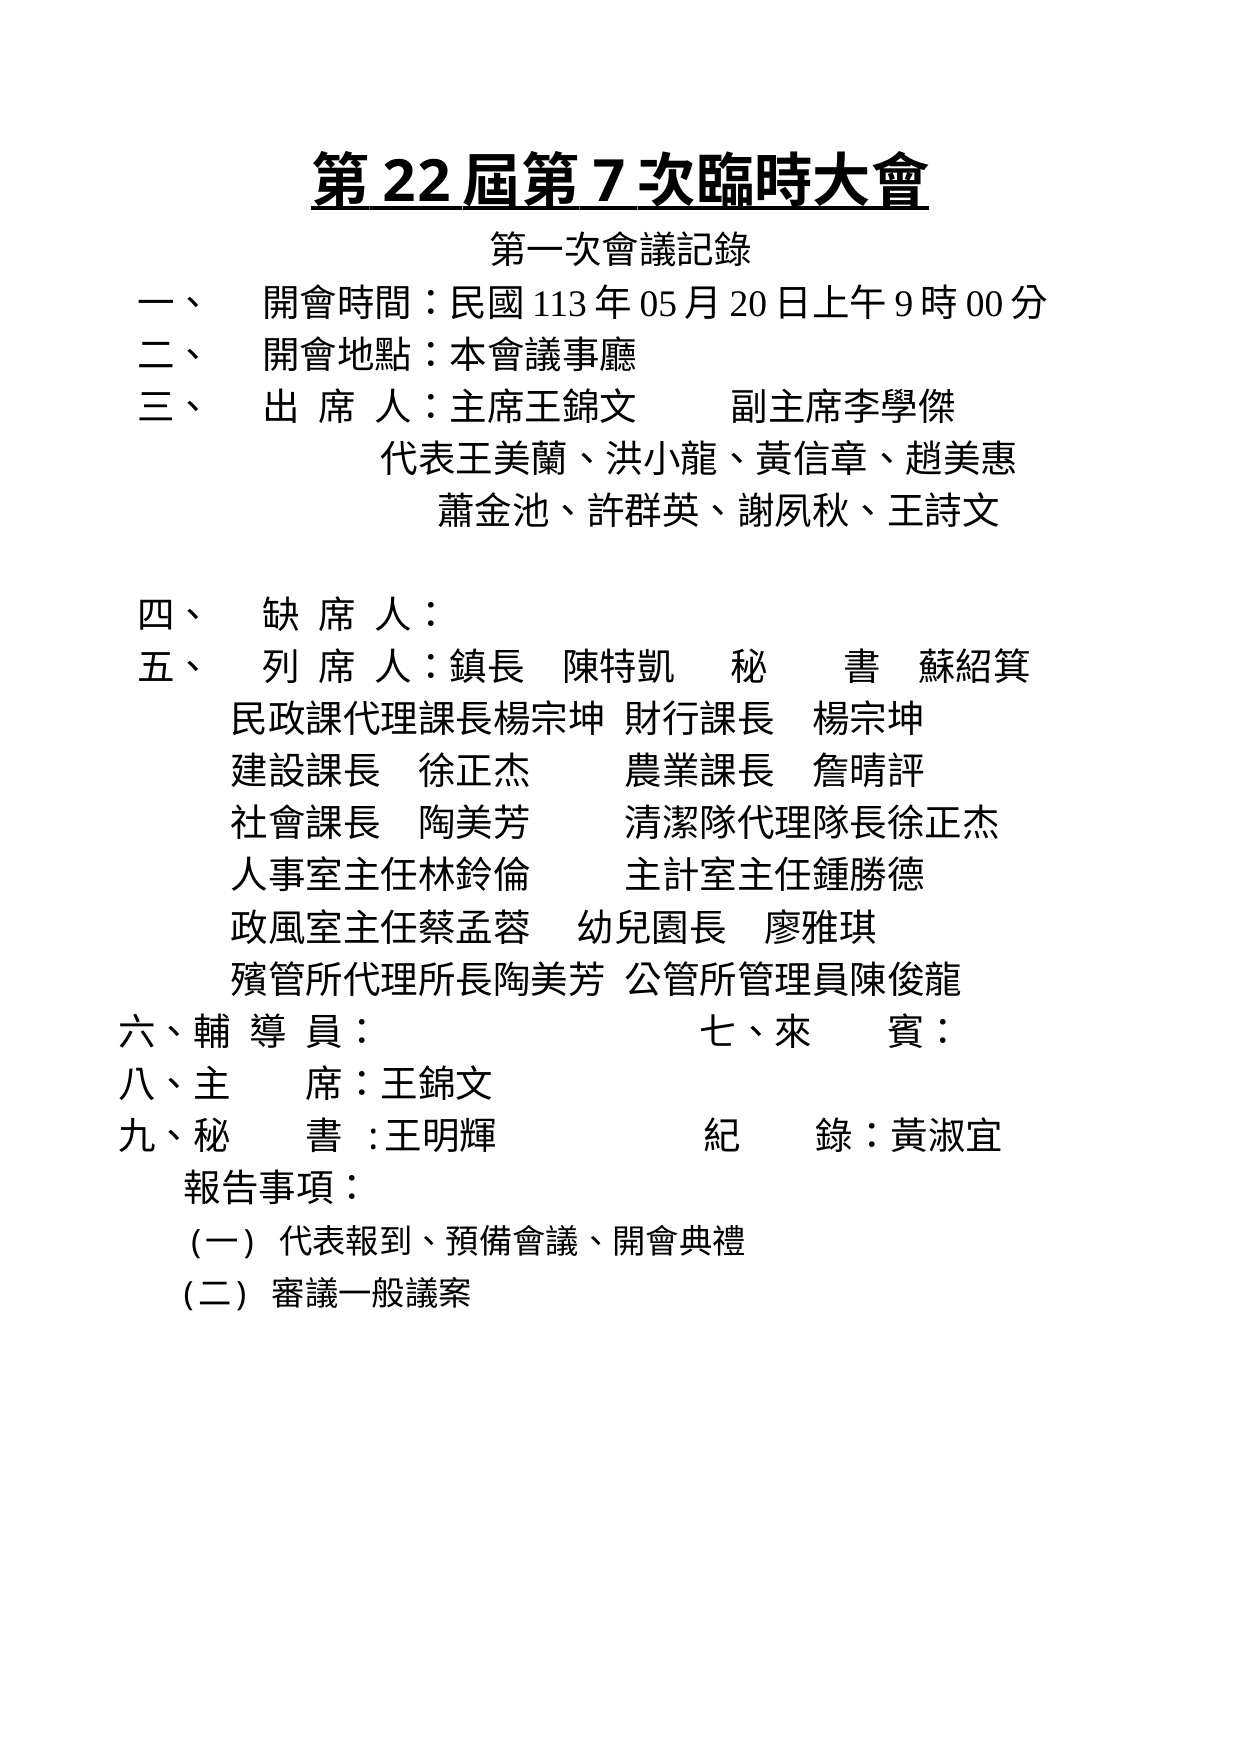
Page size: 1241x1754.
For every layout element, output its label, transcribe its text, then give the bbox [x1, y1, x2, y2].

text (二) 審議一般議案 [118, 1264, 1122, 1316]
text 社會課長 陶美芳 清潔隊代理隊長徐正杰 [118, 795, 1122, 847]
list 缺 席 人： [137, 587, 1122, 639]
text 政風室主任蔡孟蓉 幼兒園長 廖雅琪 [118, 899, 1122, 951]
list 列 席 人：鎮長 陳特凱 秘 書 蘇紹箕 [137, 639, 1122, 691]
text 殯管所代理所長陶美芳 公管所管理員陳俊龍 [118, 951, 1122, 1003]
text 蕭金池、許群英、謝夙秋、王詩文 [418, 483, 1122, 535]
text 六、輔 導 員： 七、來 賓： [118, 1003, 1122, 1056]
text (一) 代表報到、預備會議、開會典禮 [118, 1212, 1122, 1264]
text 八、主 席：王錦文 [118, 1056, 1122, 1108]
list 開會時間：民國113年05月20日上午9時00分 [137, 274, 1122, 326]
list 開會地點：本會議事廳 [137, 326, 1122, 378]
list 出 席 人：主席王錦文 副主席李學傑 [137, 378, 1122, 431]
text 報告事項： [118, 1160, 1122, 1212]
text 建設課長 徐正杰 農業課長 詹晴評 [118, 743, 1122, 795]
text 代表王美蘭、洪小龍、黃信章、趙美惠 [118, 431, 1122, 483]
text 第22屆第7次臨時大會 [118, 118, 1122, 222]
text 人事室主任林鈴倫 主計室主任鍾勝德 [118, 847, 1122, 899]
text 民政課代理課長楊宗坤 財行課長 楊宗坤 [118, 691, 1122, 743]
text 第一次會議記錄 [118, 222, 1122, 274]
text 九、秘 書 :王明輝 紀 錄：黃淑宜 [118, 1108, 1122, 1160]
